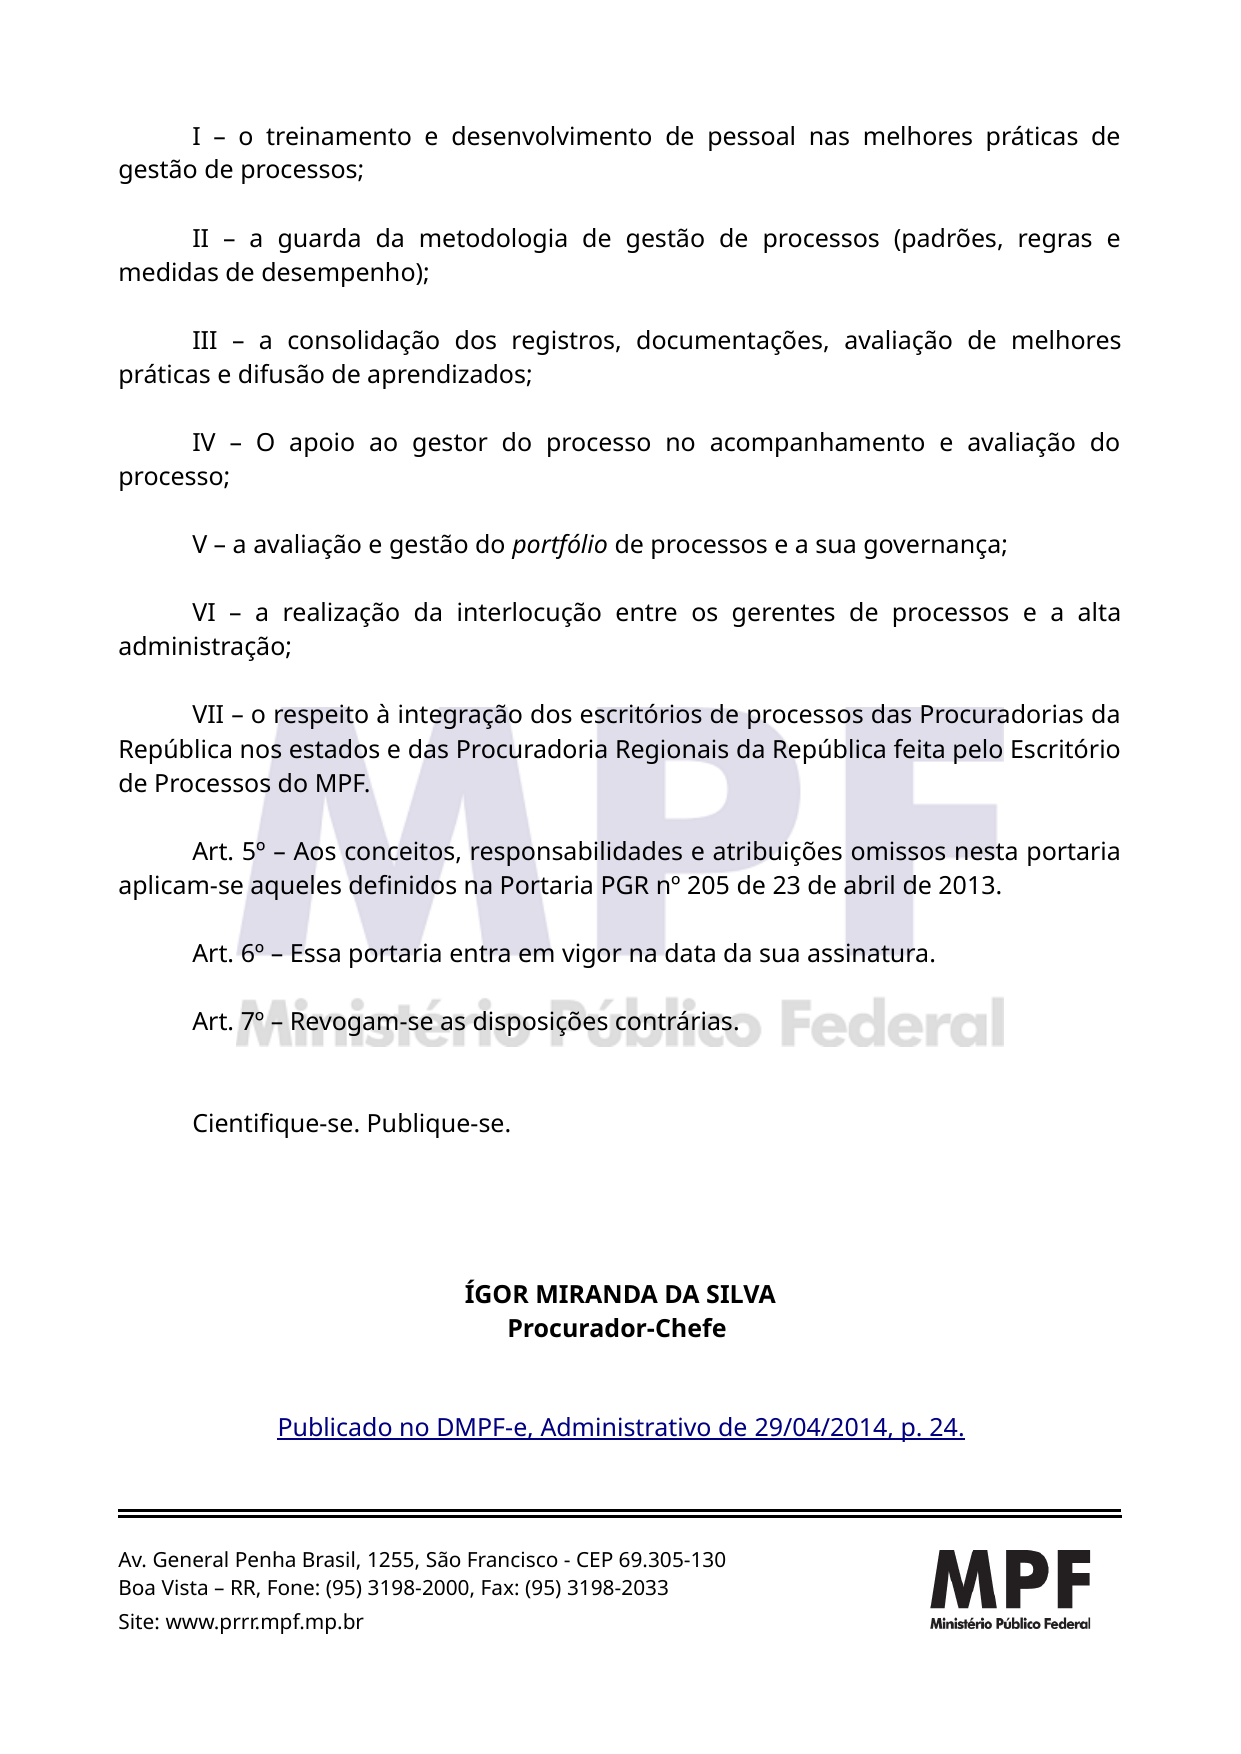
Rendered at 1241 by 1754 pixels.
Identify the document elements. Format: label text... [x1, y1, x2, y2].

picture [236, 970, 1004, 1004]
picture [236, 799, 1004, 833]
text V – a avaliação e gestão do portfólio de processos e a sua governança; [118, 527, 1122, 561]
text ÍGOR MIRANDA DA SILVA [118, 1276, 1122, 1310]
text Publicado no DMPF-e, Administrativo de 29/04/2014, p. 24. [118, 1410, 1122, 1444]
text IV – O apoio ao gestor do processo no acompanhamento e avaliação do processo; [118, 425, 1122, 493]
text Procurador-Chefe [118, 1310, 1122, 1344]
text I – o treinamento e desenvolvimento de pessoal nas melhores práticas de gestão de processos; [118, 118, 1122, 186]
text Art. 6º – Essa portaria entra em vigor na data da sua assinatura. [118, 936, 1122, 970]
text Cientifique-se. Publique-se. [118, 1106, 1122, 1140]
picture [236, 1038, 1004, 1047]
text VI – a realização da interlocução entre os gerentes de processos e a alta administração; [118, 595, 1122, 663]
picture [930, 1550, 1091, 1629]
picture [236, 902, 1004, 936]
text III – a consolidação dos registros, documentações, avaliação de melhores práticas e difusão de aprendizados; [118, 322, 1122, 391]
text VII – o respeito à integração dos escritórios de processos das Procuradorias da República nos estados e das Procuradoria Regionais da República feita pelo Escritório de Processos do MPF. [118, 697, 1122, 799]
text Art. 5º – Aos conceitos, responsabilidades e atribuições omissos nesta portaria aplicam-se aqueles definidos na Portaria PGR nº 205 de 23 de abril de 2013. [118, 833, 1122, 902]
text II – a guarda da metodologia de gestão de processos (padrões, regras e medidas de desempenho); [118, 220, 1122, 288]
text Art. 7º – Revogam-se as disposições contrárias. [118, 1004, 1122, 1038]
